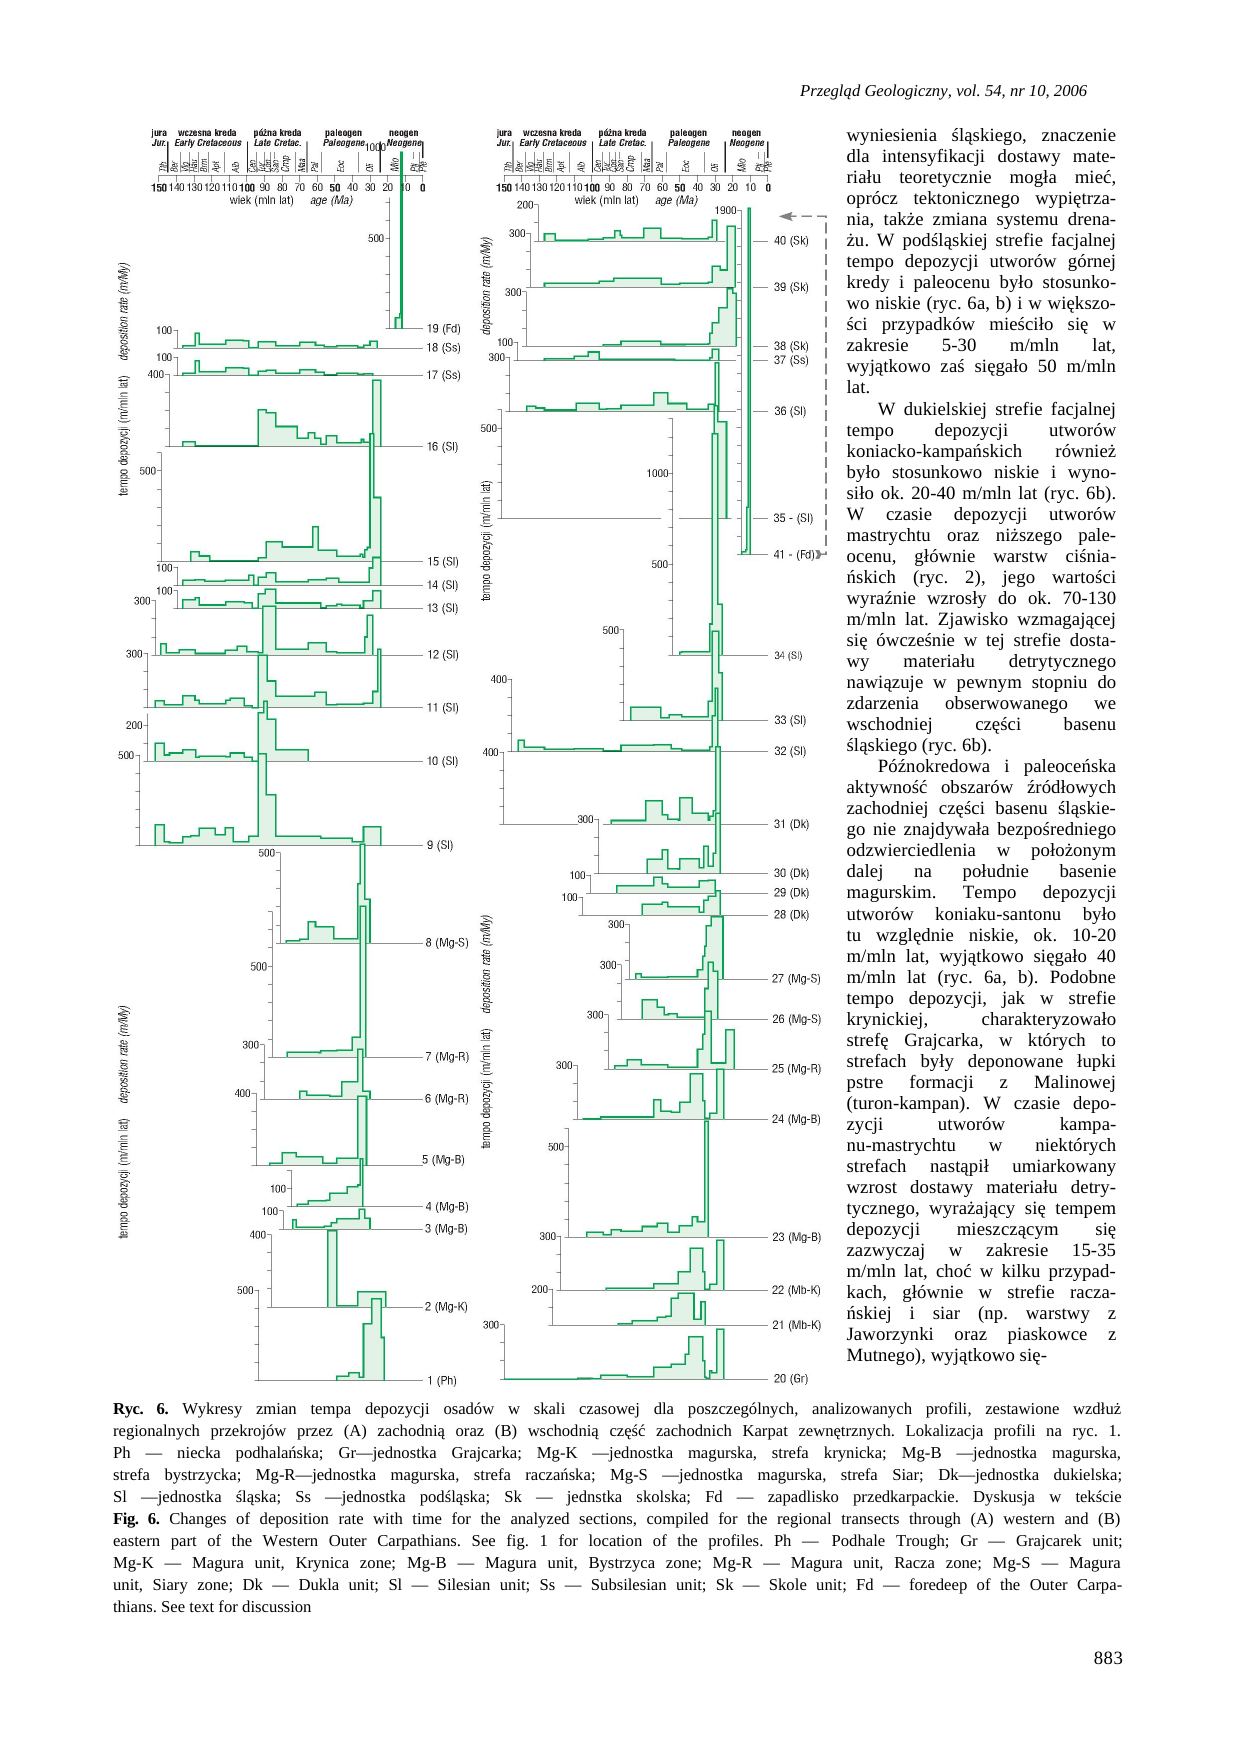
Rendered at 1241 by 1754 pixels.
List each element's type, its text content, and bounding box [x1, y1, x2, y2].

text wyniesienia śląskiego, znaczenie dla intensyfikacji dostawy mate- riału teoretycznie mogła mieć, oprócz tektonicznego wypiętrza- nia, także zmiana systemu drena- żu. W podśląskiej strefie facjalnej tempo depozycji utworów górnej kredy i paleocenu było stosunko- wo niskie (ryc. 6a, b) i w większo- ści przypadków mieściło się w zakresie 5-30 m/mln lat, wyjątkowo zaś sięgało 50 m/mln lat. [846, 124, 1116, 398]
text Późnokredowa i paleoceńska aktywność obszarów źródłowych zachodniej części basenu śląskie- go nie znajdywała bezpośredniego odzwierciedlenia w położonym dalej na południe basenie magurskim. Tempo depozycji utworów koniaku-santonu było tu względnie niskie, ok. 10-20 m/mln lat, wyjątkowo sięgało 40 m/mln lat (ryc. 6a, b). Podobne tempo depozycji, jak w strefie krynickiej, charakteryzowało strefę Grajcarka, w których to strefach były deponowane łupki pstre formacji z Malinowej (turon-kampan). W czasie depo- zycji utworów kampa- nu-mastrychtu w niektórych strefach nastąpił umiarkowany wzrost dostawy materiału detry- tycznego, wyrażający się tempem depozycji mieszczącym się zazwyczaj w zakresie 15-35 m/mln lat, choć w kilku przypad- kach, głównie w strefie racza- ńskiej i siar (np. warstwy z Jaworzynki oraz piaskowce z Mutnego), wyjątkowo się- [846, 756, 1116, 1366]
text Ryc. 6. Wykresy zmian tempa depozycji osadów w skali czasowej dla poszczególnych, analizowanych profili, zestawione wzdłuż regionalnych przekrojów przez (A) zachodnią oraz (B) wschodnią część zachodnich Karpat zewnętrznych. Lokalizacja profili na ryc. 1. Ph — niecka podhalańska; Gr—jednostka Grajcarka; Mg-K —jednostka magurska, strefa krynicka; Mg-B —jednostka magurska, strefa bystrzycka; Mg-R—jednostka magurska, strefa raczańska; Mg-S —jednostka magurska, strefa Siar; Dk—jednostka dukielska; Sl —jednostka śląska; Ss —jednostka podśląska; Sk — jednstka skolska; Fd — zapadlisko przedkarpackie. Dyskusja w tekście Fig. 6. Changes of deposition rate with time for the analyzed sections, compiled for the regional transects through (A) western and (B) eastern part of the Western Outer Carpathians. See fig. 1 for location of the profiles. Ph — Podhale Trough; Gr — Grajcarek unit; Mg-K — Magura unit, Krynica zone; Mg-B — Magura unit, Bystrzyca zone; Mg-R — Magura unit, Racza zone; Mg-S — Magura unit, Siary zone; Dk — Dukla unit; Sl — Silesian unit; Ss — Subsilesian unit; Sk — Skole unit; Fd — foredeep of the Outer Carpa- thians. See text for discussion [113, 1397, 1123, 1617]
text W dukielskiej strefie facjalnej tempo depozycji utworów koniacko-kampańskich również było stosunkowo niskie i wyno- siło ok. 20-40 m/mln lat (ryc. 6b). W czasie depozycji utworów mastrychtu oraz niższego pale- ocenu, głównie warstw ciśnia- ńskich (ryc. 2), jego wartości wyraźnie wzrosły do ok. 70-130 m/mln lat. Zjawisko wzmagającej się ówcześnie w tej strefie dosta- wy materiału detrytycznego nawiązuje w pewnym stopniu do zdarzenia obserwowanego we wschodniej części basenu śląskiego (ryc. 6b). [846, 398, 1116, 756]
picture [118, 128, 827, 1387]
text 883 [1093, 1650, 1123, 1668]
text Przegląd Geologiczny, vol. 54, nr 10, 2006 [800, 83, 1087, 100]
